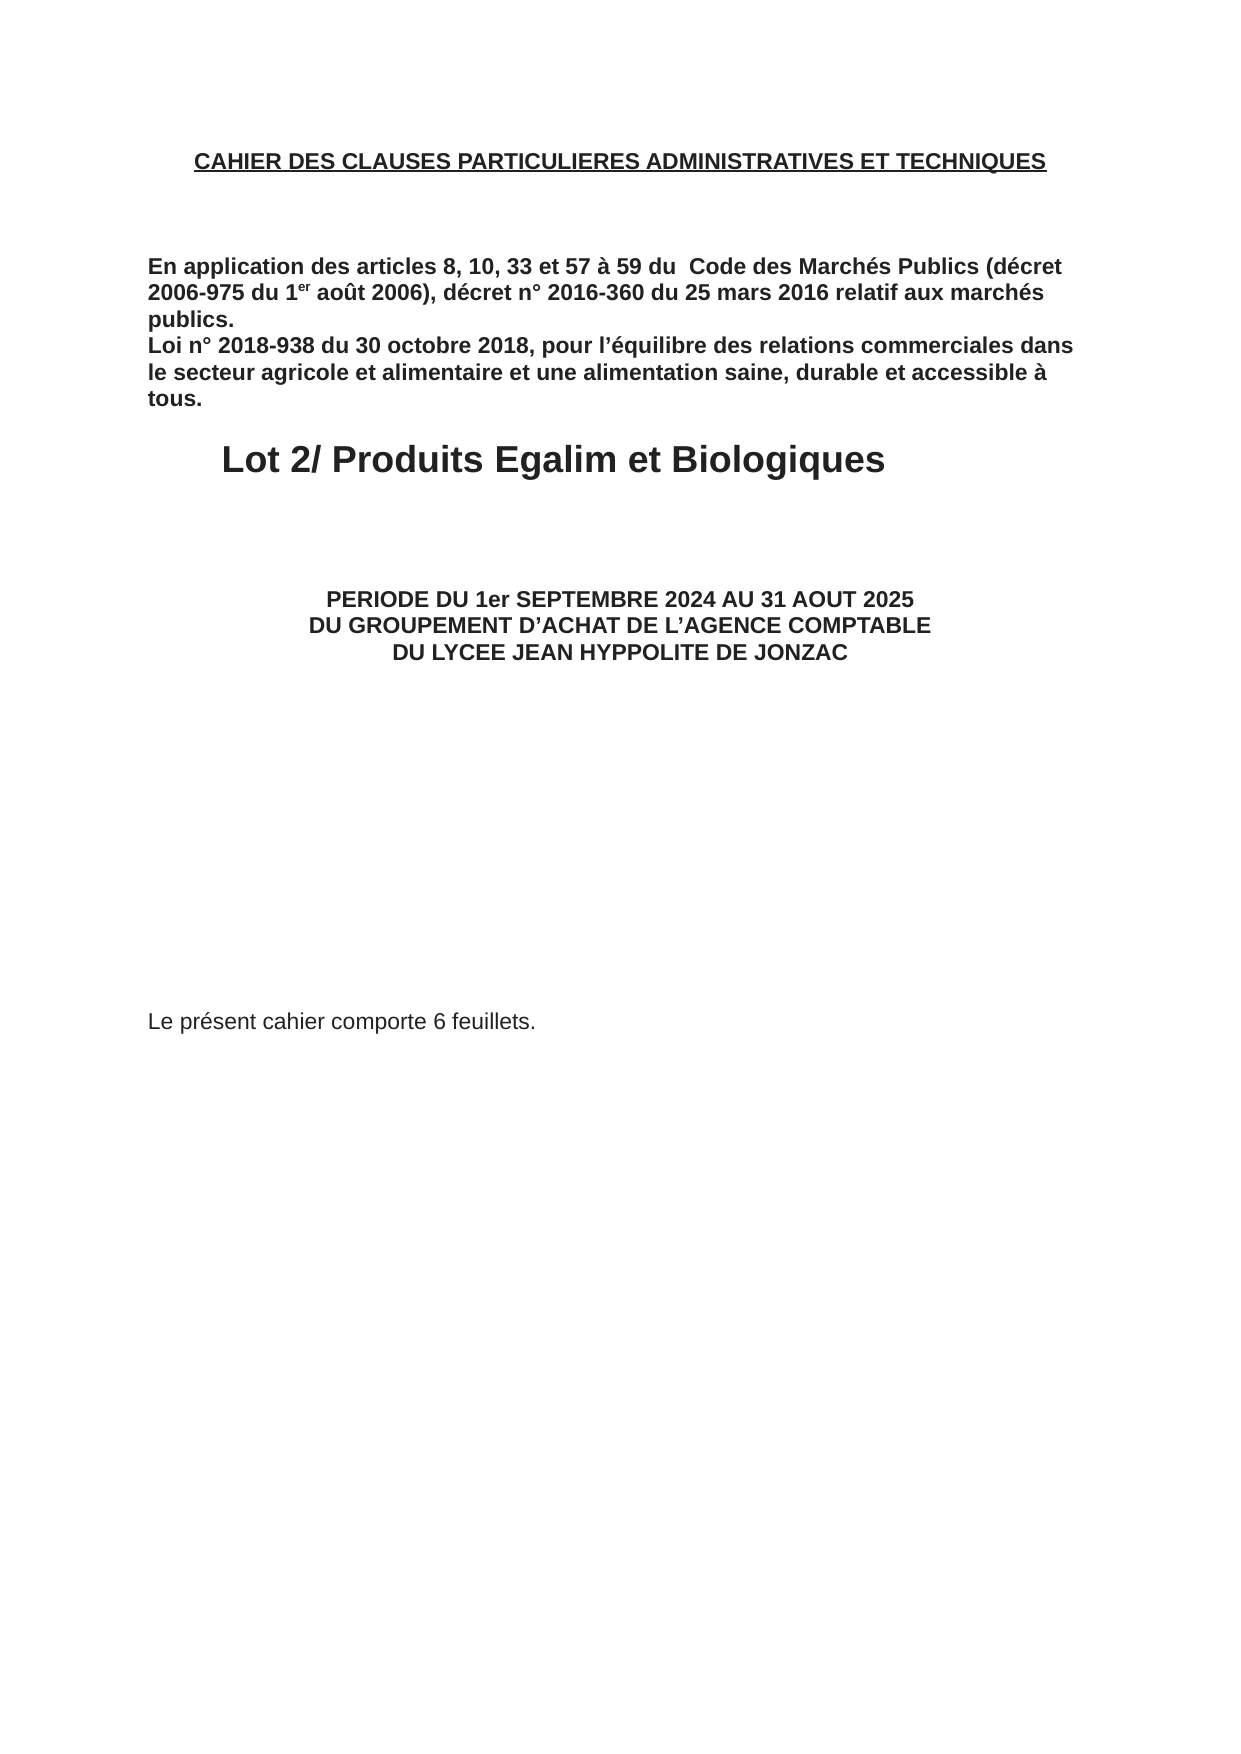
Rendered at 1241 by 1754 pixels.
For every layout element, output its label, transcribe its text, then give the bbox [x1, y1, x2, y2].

text CAHIER DES CLAUSES PARTICULIERES ADMINISTRATIVES ET TECHNIQUES [148, 148, 1093, 174]
text Lot 2/ Produits Egalim et Biologiques [148, 437, 1093, 481]
text Le présent cahier comporte 6 feuillets. [148, 1008, 1093, 1034]
text PERIODE DU 1er SEPTEMBRE 2024 AU 31 AOUT 2025 [148, 586, 1093, 612]
text En application des articles 8, 10, 33 et 57 à 59 du Code des Marchés Publics (décret 2006-975 du 1er août 2006), décret n° 2016-360 du 25 mars 2016 relatif aux marchés publics. [148, 253, 1093, 332]
text DU LYCEE JEAN HYPPOLITE DE JONZAC [148, 639, 1093, 665]
text DU GROUPEMENT D’ACHAT DE L’AGENCE COMPTABLE [148, 612, 1093, 639]
text Loi n° 2018-938 du 30 octobre 2018, pour l’équilibre des relations commerciales dans le secteur agricole et alimentaire et une alimentation saine, durable et accessible à tous. [148, 332, 1093, 411]
